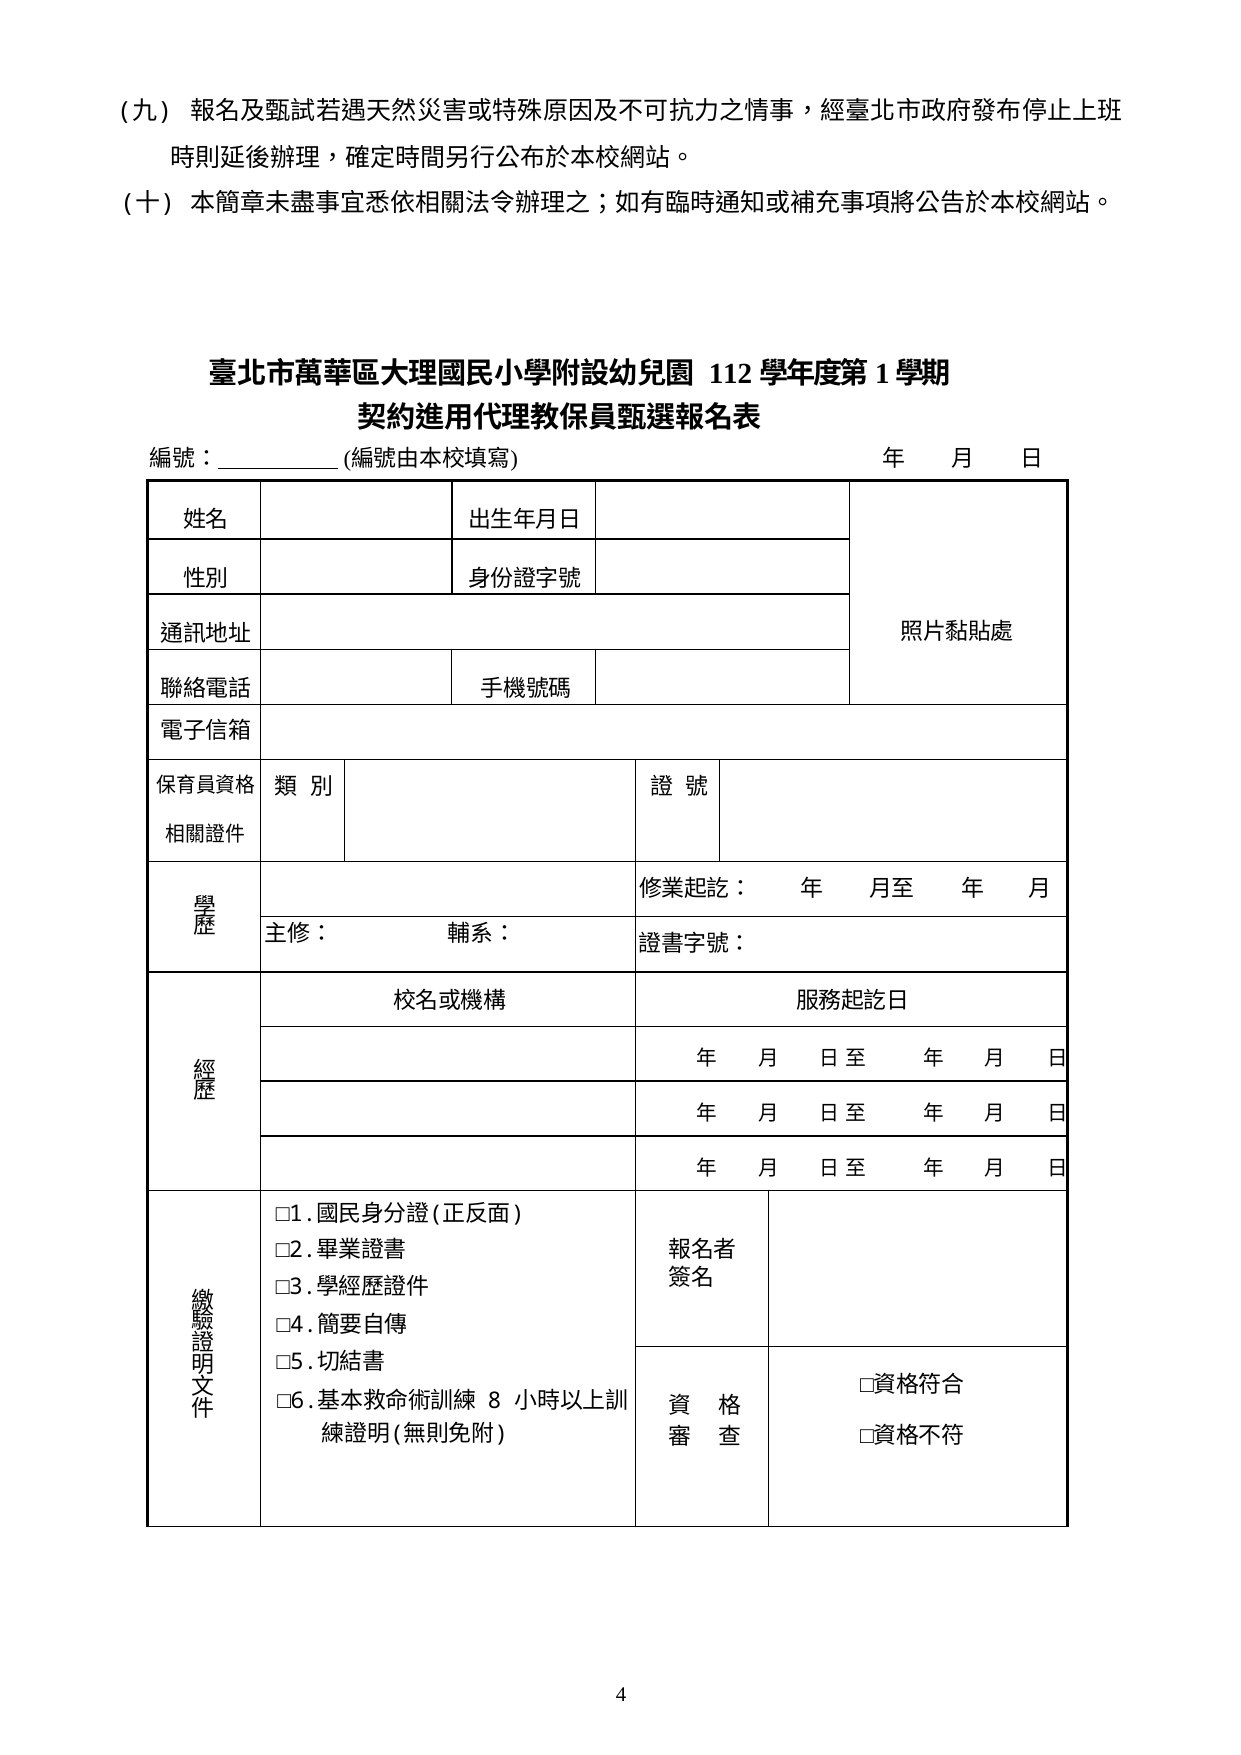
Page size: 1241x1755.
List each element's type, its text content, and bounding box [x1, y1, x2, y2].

text 編號： (編號由本校填寫) 年 月 日 [149, 436, 1167, 473]
table_cell 月 [983, 1137, 1017, 1189]
table_cell [769, 1191, 1066, 1346]
table_cell [867, 1137, 918, 1189]
table_cell [951, 1082, 983, 1135]
table_cell [261, 595, 849, 648]
table_cell 證 號 [636, 760, 719, 861]
table_cell 通訊地址 [149, 595, 260, 648]
table_cell 年 [636, 1082, 755, 1135]
table_cell 日至 [788, 1027, 867, 1080]
table_cell [261, 1137, 635, 1189]
table_cell 月 [755, 1082, 788, 1135]
table_cell 月 [983, 1027, 1017, 1080]
table_cell [596, 650, 849, 704]
table_cell [261, 705, 1066, 759]
table_header 出生年月日 [453, 482, 595, 538]
table_cell 經歷 [149, 973, 260, 1189]
table_cell [261, 862, 635, 916]
table_cell 手機號碼 [452, 650, 595, 704]
text (十) 本簡章未盡事宜悉依相關法令辦理之；如有臨時通知或補充事項將公告於本校網站。 [75, 183, 1167, 219]
table_cell [345, 760, 635, 861]
table_cell 日至 [788, 1137, 867, 1189]
text 臺北市萬華區大理國民小學附設幼兒園 112 學年度第1學期 [75, 356, 1087, 391]
table_cell [951, 1027, 983, 1080]
table_cell 聯絡電話 [149, 650, 260, 704]
table_cell 服務起訖日 [636, 973, 1066, 1026]
table_cell 年 [951, 862, 983, 916]
table_cell 性別 [149, 540, 260, 593]
table_cell [261, 540, 451, 593]
table_cell [720, 760, 1066, 861]
text (九) 報名及甄試若遇天然災害或特殊原因及不可抗力之情事，經臺北市政府發布停止上班時則延後辦理，確定時間另行公布於本校網站。 [117, 89, 1123, 174]
table_cell 電子信箱 [149, 705, 260, 759]
table_cell 年 [918, 1082, 951, 1135]
table_cell [596, 540, 849, 593]
table_cell 年 [788, 862, 867, 916]
table_header 姓名 [149, 482, 260, 538]
table_cell 日 [1017, 1027, 1066, 1080]
table_cell [983, 862, 1017, 916]
table_cell 年 [636, 1027, 755, 1080]
text 契約進用代理教保員甄選報名表 [214, 393, 1087, 436]
table_cell 月 [755, 1027, 788, 1080]
table_header [596, 482, 849, 538]
table_cell 類 別 [261, 760, 344, 861]
table_cell 修業起訖： [636, 862, 755, 916]
table_cell [951, 1137, 983, 1189]
table_cell 日 [1017, 1082, 1066, 1135]
table_cell 年 [636, 1137, 755, 1189]
table_cell 保育員資格 相關證件 [149, 760, 260, 861]
table_cell 月至 [867, 862, 918, 916]
table_cell 校名或機構 [261, 973, 635, 1026]
table_cell [867, 1027, 918, 1080]
table_cell [261, 1082, 635, 1135]
table_cell 年 [918, 1027, 951, 1080]
table_cell 資 格 審 查 [636, 1347, 768, 1526]
table_cell 日 [1017, 1137, 1066, 1189]
table_cell 月 [755, 1137, 788, 1189]
table_cell [918, 862, 951, 916]
table_cell 月 [983, 1082, 1017, 1135]
table_cell 年 [918, 1137, 951, 1189]
table_cell □1.國民身分證(正反面) □2.畢業證書 □3.學經歷證件 □4.簡要自傳 □5.切結書 □6.基本救命術訓練 8 小時以上訓練證明(無則免附) [261, 1191, 635, 1526]
table_cell 身份證字號 [453, 540, 595, 593]
table_cell [867, 1082, 918, 1135]
table_cell [755, 862, 788, 916]
table_cell 繳驗證明文件 [149, 1191, 260, 1526]
table_cell 月 [1017, 862, 1066, 916]
table_cell 證書字號： [636, 917, 1066, 971]
table_cell 報名者簽名 [636, 1191, 768, 1346]
table_header [261, 482, 451, 538]
table_cell 日至 [788, 1082, 867, 1135]
table_cell □資格符合 □資格不符 [769, 1347, 1066, 1526]
table_cell 學歷 [149, 862, 260, 971]
table_header 照片黏貼處 [850, 482, 1066, 704]
table_cell [261, 1027, 635, 1080]
table_cell 主修： 輔系： [261, 917, 635, 971]
table_cell [261, 650, 451, 704]
